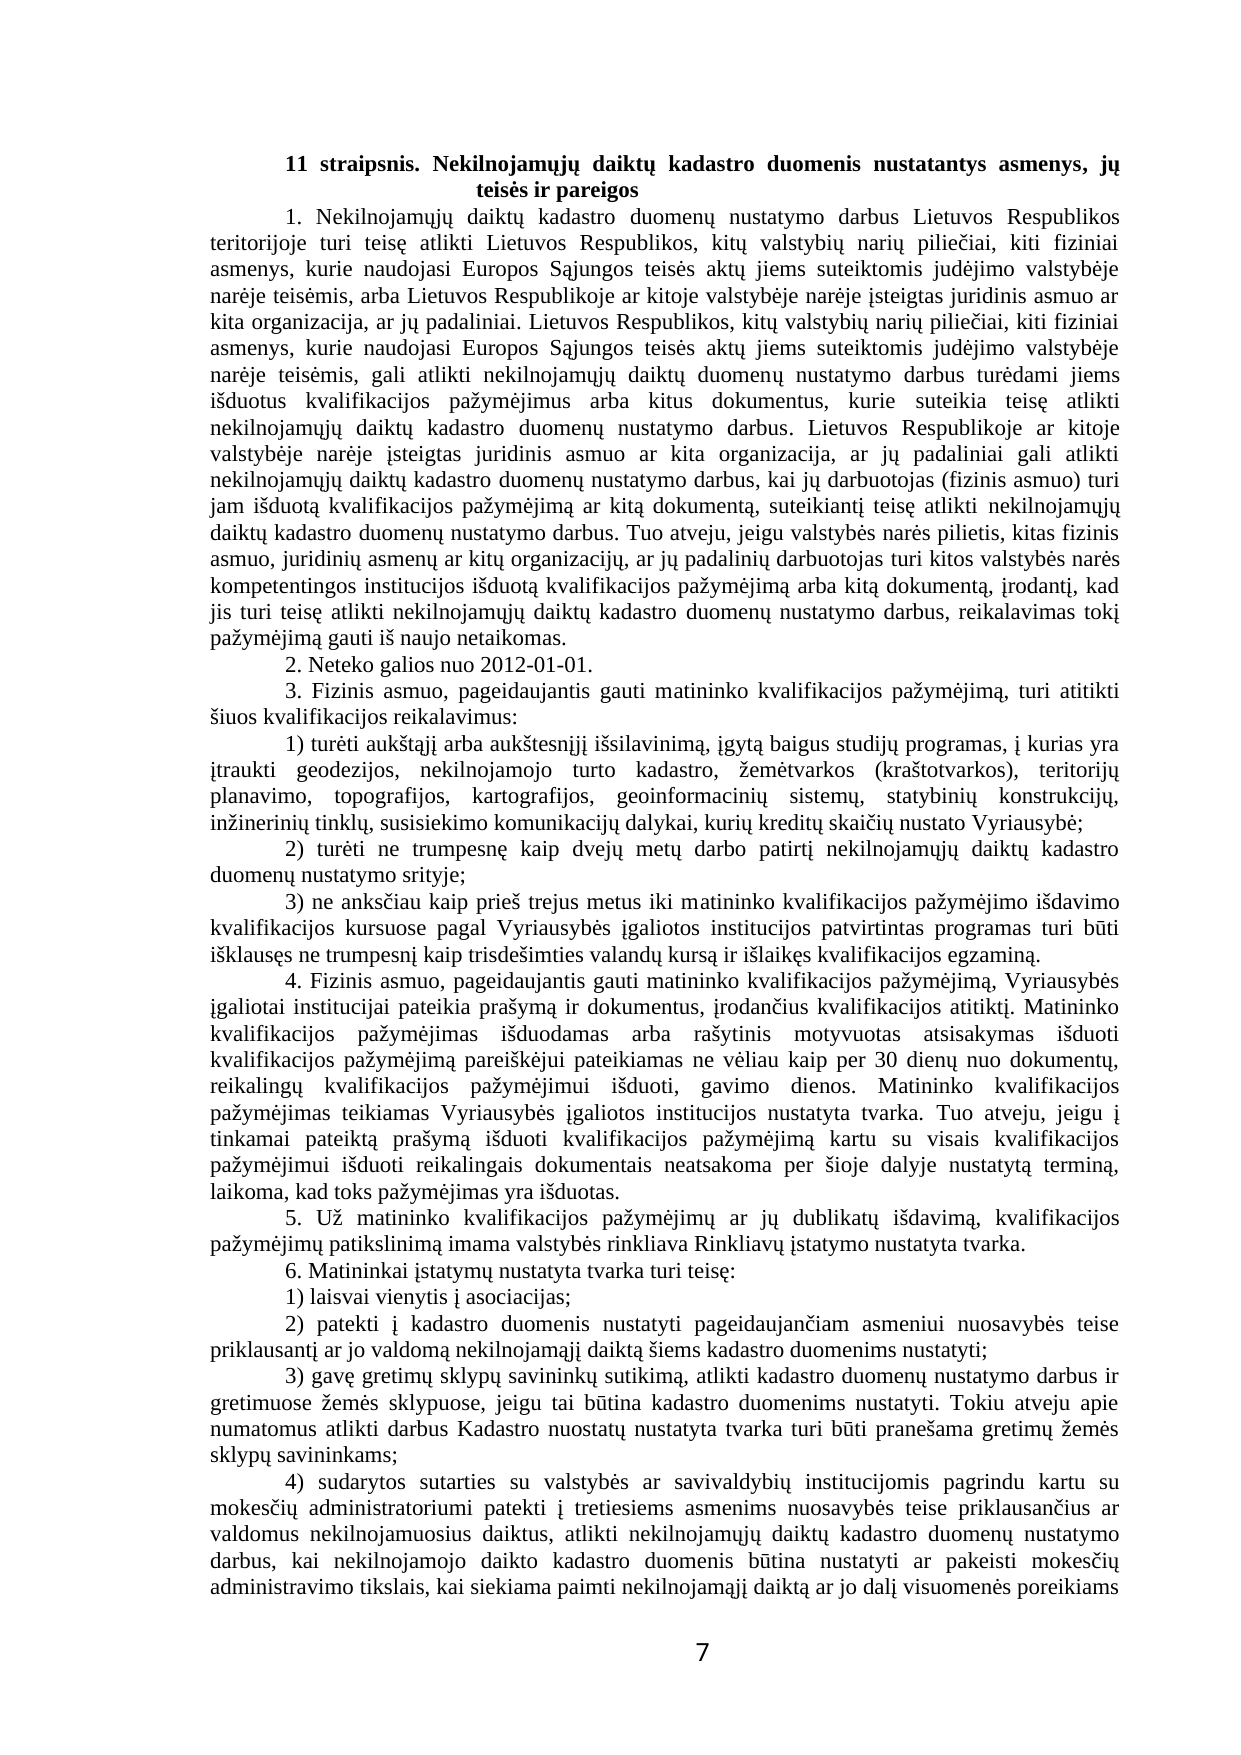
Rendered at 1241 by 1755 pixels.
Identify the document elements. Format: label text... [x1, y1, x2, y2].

text 2) turėti ne trumpesnę kaip dvejų metų darbo patirtį nekilnojamųjų daiktų kadastro duomenų nustatymo srityje; [210, 835, 1120, 888]
text 3. Fizinis asmuo, pageidaujantis gauti matininko kvalifikacijos pažymėjimą, turi atitikti šiuos kvalifikacijos reikalavimus: [210, 677, 1120, 730]
text 2. Neteko galios nuo 2012-01-01. [210, 651, 1120, 677]
text 4. Fizinis asmuo, pageidaujantis gauti matininko kvalifikacijos pažymėjimą, Vyriausybės įgaliotai institucijai pateikia prašymą ir dokumentus, įrodančius kvalifikacijos atitiktį. Matininko kvalifikacijos pažymėjimas išduodamas arba rašytinis motyvuotas atsisakymas išduoti kvalifikacijos pažymėjimą pareiškėjui pateikiamas ne vėliau kaip per 30 dienų nuo dokumentų, reikalingų kvalifikacijos pažymėjimui išduoti, gavimo dienos. Matininko kvalifikacijos pažymėjimas teikiamas Vyriausybės įgaliotos institucijos nustatyta tvarka. Tuo atveju, jeigu į tinkamai pateiktą prašymą išduoti kvalifikacijos pažymėjimą kartu su visais kvalifikacijos pažymėjimui išduoti reikalingais dokumentais neatsakoma per šioje dalyje nustatytą terminą, laikoma, kad toks pažymėjimas yra išduotas. [210, 967, 1120, 1204]
text 3) gavę gretimų sklypų savininkų sutikimą, atlikti kadastro duomenų nustatymo darbus ir gretimuose žemės sklypuose, jeigu tai būtina kadastro duomenims nustatyti. Tokiu atveju apie numatomus atlikti darbus Kadastro nuostatų nustatyta tvarka turi būti pranešama gretimų žemės sklypų savininkams; [210, 1362, 1120, 1468]
text 2) patekti į kadastro duomenis nustatyti pageidaujančiam asmeniui nuosavybės teise priklausantį ar jo valdomą nekilnojamąjį daiktą šiems kadastro duomenims nustatyti; [210, 1309, 1120, 1362]
text 1) laisvai vienytis į asociacijas; [210, 1283, 1120, 1309]
text 3) ne anksčiau kaip prieš trejus metus iki matininko kvalifikacijos pažymėjimo išdavimo kvalifikacijos kursuose pagal Vyriausybės įgaliotos institucijos patvirtintas programas turi būti išklausęs ne trumpesnį kaip trisdešimties valandų kursą ir išlaikęs kvalifikacijos egzaminą. [210, 888, 1120, 967]
text 1) turėti aukštąjį arba aukštesnįjį išsilavinimą, įgytą baigus studijų programas, į kurias yra įtraukti geodezijos, nekilnojamojo turto kadastro, žemėtvarkos (kraštotvarkos), teritorijų planavimo, topografijos, kartografijos, geoinformacinių sistemų, statybinių konstrukcijų, inžinerinių tinklų, susisiekimo komunikacijų dalykai, kurių kreditų skaičių nustato Vyriausybė; [210, 730, 1120, 835]
text 4) sudarytos sutarties su valstybės ar savivaldybių institucijomis pagrindu kartu su mokesčių administratoriumi patekti į tretiesiems asmenims nuosavybės teise priklausančius ar valdomus nekilnojamuosius daiktus, atlikti nekilnojamųjų daiktų kadastro duomenų nustatymo darbus, kai nekilnojamojo daikto kadastro duomenis būtina nustatyti ar pakeisti mokesčių administravimo tikslais, kai siekiama paimti nekilnojamąjį daiktą ar jo dalį visuomenės poreikiams [210, 1468, 1120, 1599]
text 1. Nekilnojamųjų daiktų kadastro duomenų nustatymo darbus Lietuvos Respublikos teritorijoje turi teisę atlikti Lietuvos Respublikos, kitų valstybių narių piliečiai, kiti fiziniai asmenys, kurie naudojasi Europos Sąjungos teisės aktų jiems suteiktomis judėjimo valstybėje narėje teisėmis, arba Lietuvos Respublikoje ar kitoje valstybėje narėje įsteigtas juridinis asmuo ar kita organizacija, ar jų padaliniai. Lietuvos Respublikos, kitų valstybių narių piliečiai, kiti fiziniai asmenys, kurie naudojasi Europos Sąjungos teisės aktų jiems suteiktomis judėjimo valstybėje narėje teisėmis, gali atlikti nekilnojamųjų daiktų duomenų nustatymo darbus turėdami jiems išduotus kvalifikacijos pažymėjimus arba kitus dokumentus, kurie suteikia teisę atlikti nekilnojamųjų daiktų kadastro duomenų nustatymo darbus. Lietuvos Respublikoje ar kitoje valstybėje narėje įsteigtas juridinis asmuo ar kita organizacija, ar jų padaliniai gali atlikti nekilnojamųjų daiktų kadastro duomenų nustatymo darbus, kai jų darbuotojas (fizinis asmuo) turi jam išduotą kvalifikacijos pažymėjimą ar kitą dokumentą, suteikiantį teisę atlikti nekilnojamųjų daiktų kadastro duomenų nustatymo darbus. Tuo atveju, jeigu valstybės narės pilietis, kitas fizinis asmuo, juridinių asmenų ar kitų organizacijų, ar jų padalinių darbuotojas turi kitos valstybės narės kompetentingos institucijos išduotą kvalifikacijos pažymėjimą arba kitą dokumentą, įrodantį, kad jis turi teisę atlikti nekilnojamųjų daiktų kadastro duomenų nustatymo darbus, reikalavimas tokį pažymėjimą gauti iš naujo netaikomas. [210, 203, 1120, 651]
text 5. Už matininko kvalifikacijos pažymėjimų ar jų dublikatų išdavimą, kvalifikacijos pažymėjimų patikslinimą imama valstybės rinkliava Rinkliavų įstatymo nustatyta tvarka. [210, 1204, 1120, 1257]
text 6. Matininkai įstatymų nustatyta tvarka turi teisę: [210, 1257, 1120, 1283]
text 11 straipsnis. Nekilnojamųjų daiktų kadastro duomenis nustatantys asmenys, jų teisės ir pareigos [285, 150, 1120, 203]
